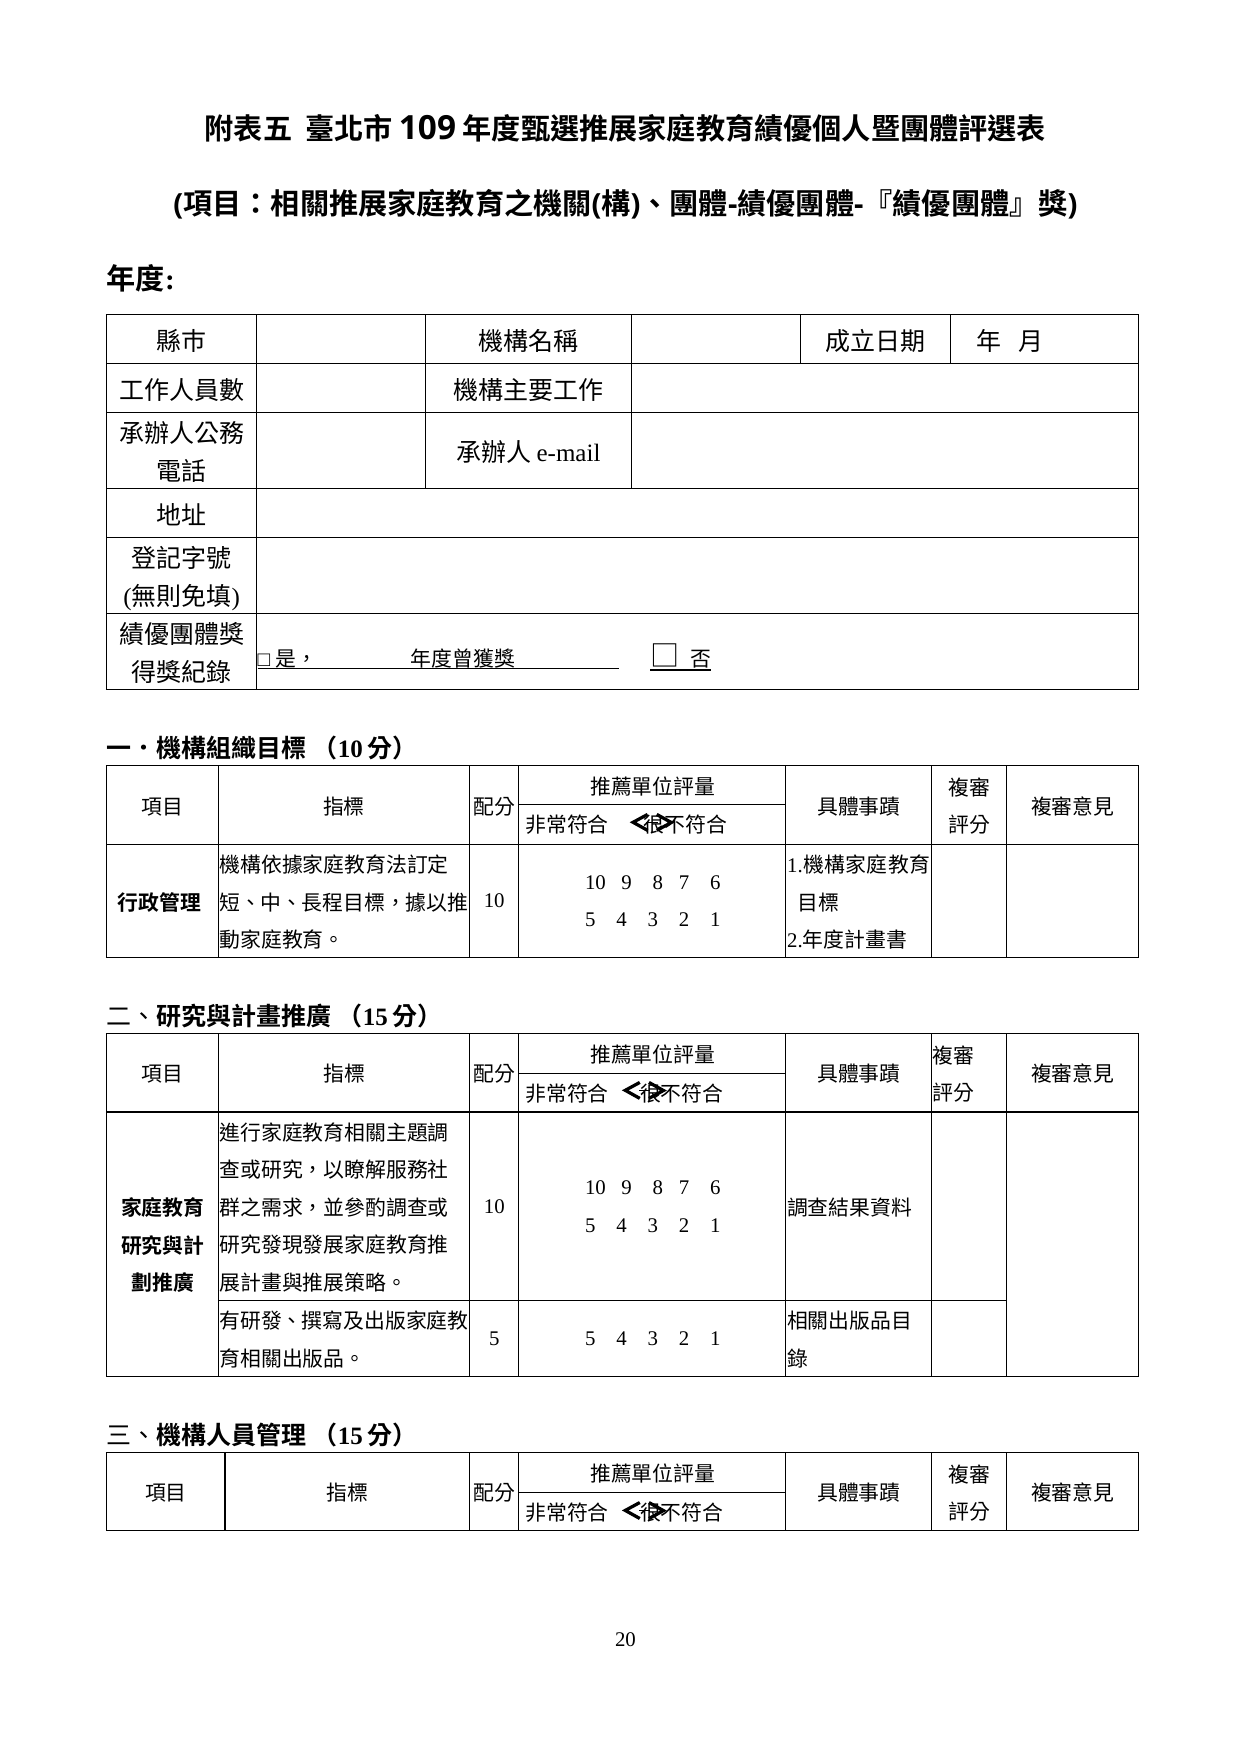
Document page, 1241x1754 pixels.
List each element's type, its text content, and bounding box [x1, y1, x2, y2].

table_cell 機構依據家庭教育法訂定短、中、長程目標，據以推動家庭教育。 [219, 845, 469, 957]
table_cell 有研發、撰寫及出版家庭教育相關出版品。 [219, 1301, 469, 1376]
table_header 成立日期 [801, 315, 950, 363]
text 三、機構人員管理 （15分） [106, 1414, 1144, 1452]
table_header 複審意見 [1007, 1034, 1138, 1111]
table_header 縣巿 [107, 315, 256, 363]
table_cell 績優團體獎得獎紀錄 [107, 614, 256, 689]
table_header 推薦單位評量 [519, 766, 785, 804]
table_cell □ 是， 年度曾獲獎 □ 否 [257, 614, 1138, 689]
table_cell 10 [470, 1113, 518, 1300]
table_header 配分 [470, 1034, 518, 1111]
table_cell 5 [470, 1301, 518, 1376]
table_cell [932, 1301, 1006, 1376]
text (項目：相關推展家庭教育之機關(構)、團體-績優團體-『績優團體』獎) [106, 164, 1144, 239]
table_header 指標 [219, 1034, 469, 1111]
text 附表五 臺北市109年度甄選推展家庭教育績優個人暨團體評選表 [106, 89, 1144, 164]
table_header 複審 評分 [932, 1034, 1006, 1111]
table_cell [632, 413, 1138, 488]
table_cell 5 4 3 2 1 [519, 1301, 785, 1376]
table_cell [932, 1113, 1006, 1300]
table_header 複審意見 [1007, 1453, 1138, 1530]
table_header 項目 [107, 1034, 218, 1111]
table_header 配分 [470, 1453, 518, 1530]
table_cell 家庭教育研究與計劃推廣 [107, 1113, 218, 1376]
table_header 配分 [470, 766, 518, 844]
table_cell [257, 489, 1138, 537]
table_cell [257, 413, 425, 488]
table_header 機構名稱 [426, 315, 631, 363]
table_header [257, 315, 425, 363]
table_cell 非常符合 很不符合 [519, 1493, 785, 1530]
table_cell 承辦人公務電話 [107, 413, 256, 488]
table_cell 機構主要工作 [426, 364, 631, 412]
table_cell [257, 538, 1138, 613]
table_cell 10 9 8 7 6 5 4 3 2 1 [519, 1113, 785, 1300]
table_cell 1.機構家庭教育目標 2.年度計畫書 [786, 845, 931, 957]
table_header 推薦單位評量 [519, 1453, 785, 1492]
table_cell 非常符合 很不符合 [519, 805, 785, 844]
table_cell [1007, 845, 1138, 957]
table_header [632, 315, 800, 363]
table_header 具體事蹟 [786, 1453, 931, 1530]
table_header 項目 [107, 1453, 224, 1530]
text 一．機構組織目標 （10分） [106, 728, 1144, 765]
table_header 推薦單位評量 [519, 1034, 785, 1073]
table_cell 工作人員數 [107, 364, 256, 412]
table_header 年 月 [951, 315, 1138, 363]
text 年度: [106, 239, 1144, 314]
table_cell 登記字號 (無則免填) [107, 538, 256, 613]
table_header 指標 [226, 1453, 469, 1530]
table_header 複審 評分 [932, 766, 1006, 844]
table_cell 10 [470, 845, 518, 957]
table_cell 調查結果資料 [786, 1113, 931, 1300]
text 二、研究與計畫推廣 （15分） [106, 996, 1144, 1033]
table_header 複審意見 [1007, 766, 1138, 844]
table_cell 行政管理 [107, 845, 218, 957]
table_header 複審 評分 [932, 1453, 1006, 1530]
table_cell 進行家庭教育相關主題調查或研究，以瞭解服務社群之需求，並參酌調查或研究發現發展家庭教育推展計畫與推展策略。 [219, 1113, 469, 1300]
table_cell 非常符合 很不符合 [519, 1074, 785, 1111]
table_header 具體事蹟 [786, 766, 931, 844]
table_header 具體事蹟 [786, 1034, 931, 1111]
table_header 指標 [219, 766, 469, 844]
table_cell [932, 845, 1006, 957]
table_cell 承辦人e-mail [426, 413, 631, 488]
table_cell 地址 [107, 489, 256, 537]
table_header 項目 [107, 766, 218, 844]
table_cell [257, 364, 425, 412]
table_cell [632, 364, 1138, 412]
table_cell 相關出版品目錄 [786, 1301, 931, 1376]
table_cell [1007, 1113, 1138, 1376]
table_cell 10 9 8 7 6 5 4 3 2 1 [519, 845, 785, 957]
